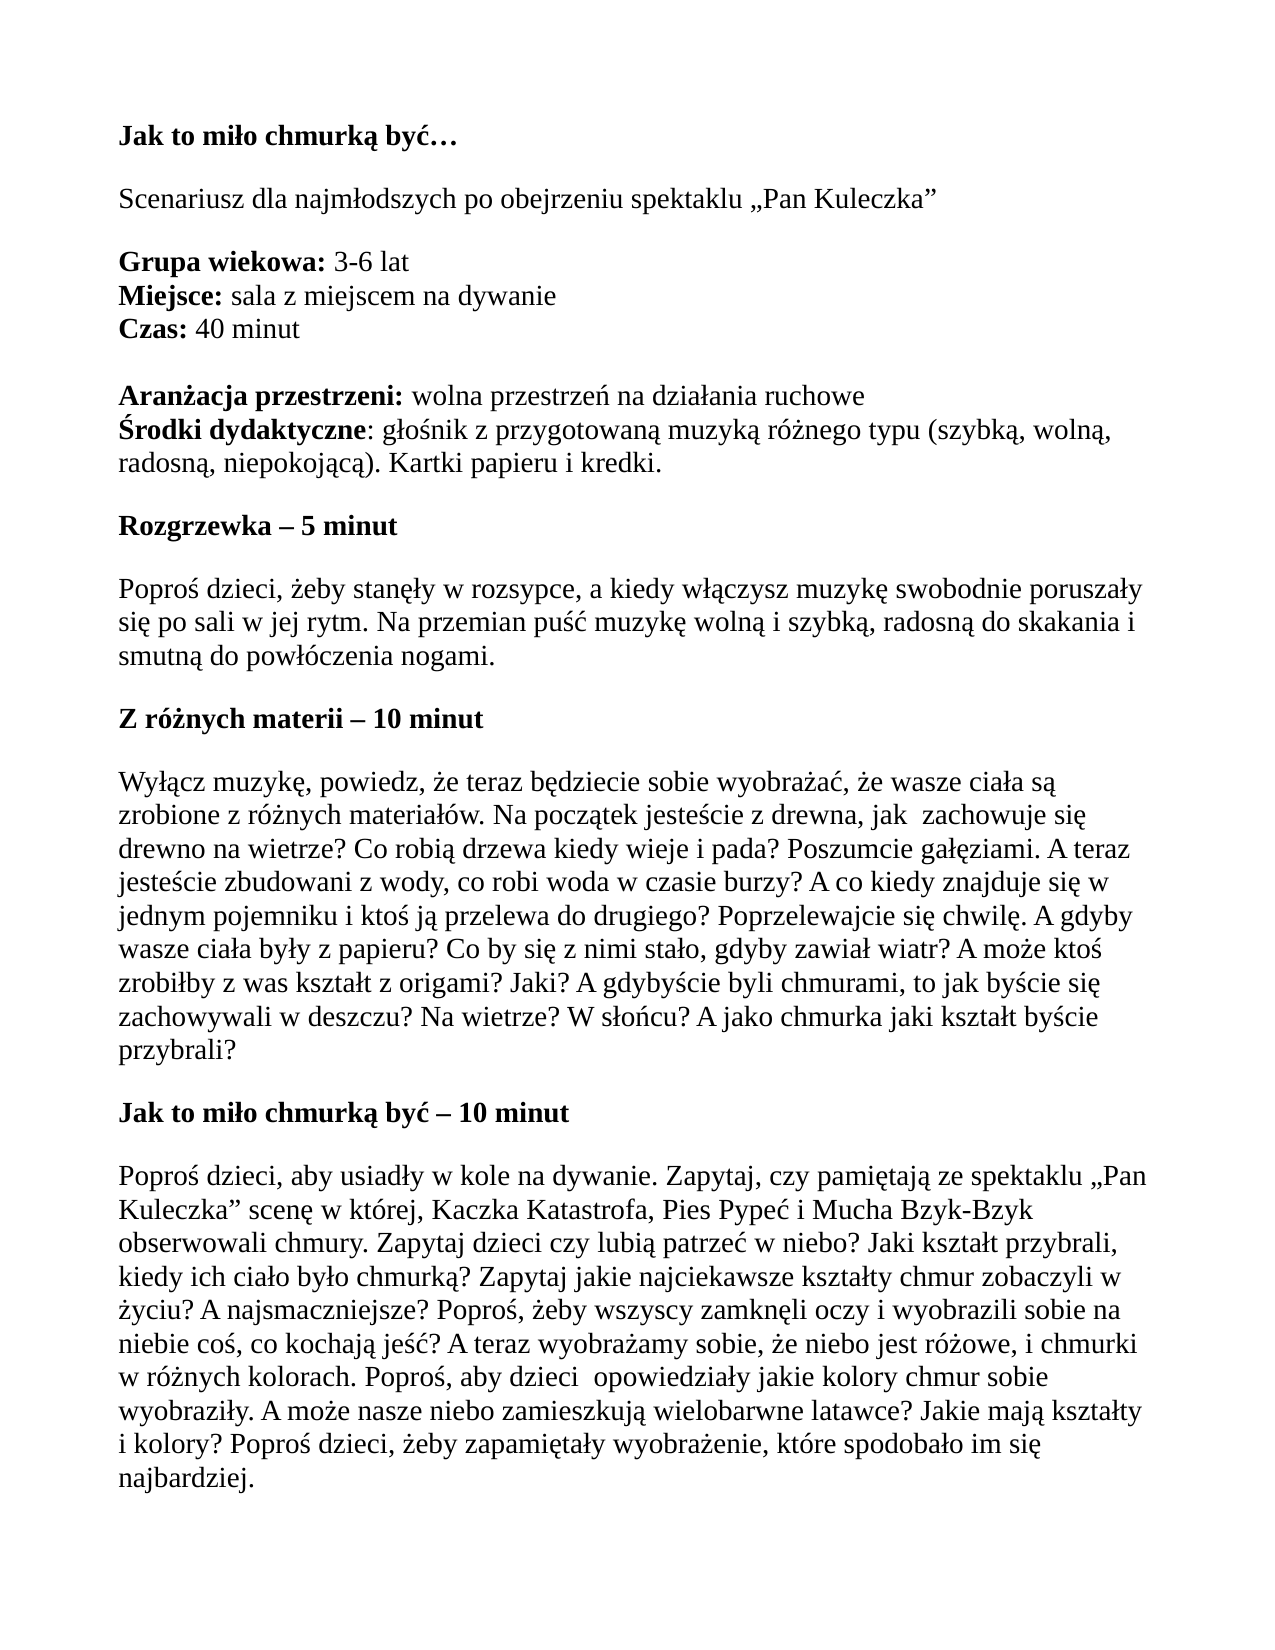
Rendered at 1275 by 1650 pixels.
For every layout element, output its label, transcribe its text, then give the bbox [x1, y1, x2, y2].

text Miejsce: sala z miejscem na dywanie [118, 278, 1157, 311]
text Aranżacja przestrzeni: wolna przestrzeń na działania ruchowe [118, 378, 1157, 412]
text Poproś dzieci, żeby stanęły w rozsypce, a kiedy włączysz muzykę swobodnie poruszały się po sali w jej rytm. Na przemian puść muzykę wolną i szybką, radosną do skakania i smutną do powłóczenia nogami. [118, 571, 1157, 671]
text Poproś dzieci, aby usiadły w kole na dywanie. Zapytaj, czy pamiętają ze spektaklu „Pan Kuleczka” scenę w której, Kaczka Katastrofa, Pies Pypeć i Mucha Bzyk-Bzyk obserwowali chmury. Zapytaj dzieci czy lubią patrzeć w niebo? Jaki kształt przybrali, kiedy ich ciało było chmurką? Zapytaj jakie najciekawsze kształty chmur zobaczyli w życiu? A najsmaczniejsze? Poproś, żeby wszyscy zamknęli oczy i wyobrazili sobie na niebie coś, co kochają jeść? A teraz wyobrażamy sobie, że niebo jest różowe, i chmurki w różnych kolorach. Poproś, aby dzieci opowiedziały jakie kolory chmur sobie wyobraziły. A może nasze niebo zamieszkują wielobarwne latawce? Jakie mają kształty i kolory? Poproś dzieci, żeby zapamiętały wyobrażenie, które spodobało im się najbardziej. [118, 1158, 1157, 1494]
text Jak to miło chmurką być… [118, 118, 1157, 152]
text Scenariusz dla najmłodszych po obejrzeniu spektaklu „Pan Kuleczka” [118, 181, 1157, 215]
text Grupa wiekowa: 3-6 lat [118, 244, 1157, 278]
text Wyłącz muzykę, powiedz, że teraz będziecie sobie wyobrażać, że wasze ciała są zrobione z różnych materiałów. Na początek jesteście z drewna, jak zachowuje się drewno na wietrze? Co robią drzewa kiedy wieje i pada? Poszumcie gałęziami. A teraz jesteście zbudowani z wody, co robi woda w czasie burzy? A co kiedy znajduje się w jednym pojemniku i ktoś ją przelewa do drugiego? Poprzelewajcie się chwilę. A gdyby wasze ciała były z papieru? Co by się z nimi stało, gdyby zawiał wiatr? A może ktoś zrobiłby z was kształt z origami? Jaki? A gdybyście byli chmurami, to jak byście się zachowywali w deszczu? Na wietrze? W słońcu? A jako chmurka jaki kształt byście przybrali? [118, 764, 1157, 1066]
text Środki dydaktyczne: głośnik z przygotowaną muzyką różnego typu (szybką, wolną, radosną, niepokojącą). Kartki papieru i kredki. [118, 412, 1157, 479]
text Rozgrzewka – 5 minut [118, 508, 1157, 541]
text Czas: 40 minut [118, 311, 1157, 345]
text Jak to miło chmurką być – 10 minut [118, 1095, 1157, 1129]
text Z różnych materii – 10 minut [118, 701, 1157, 734]
